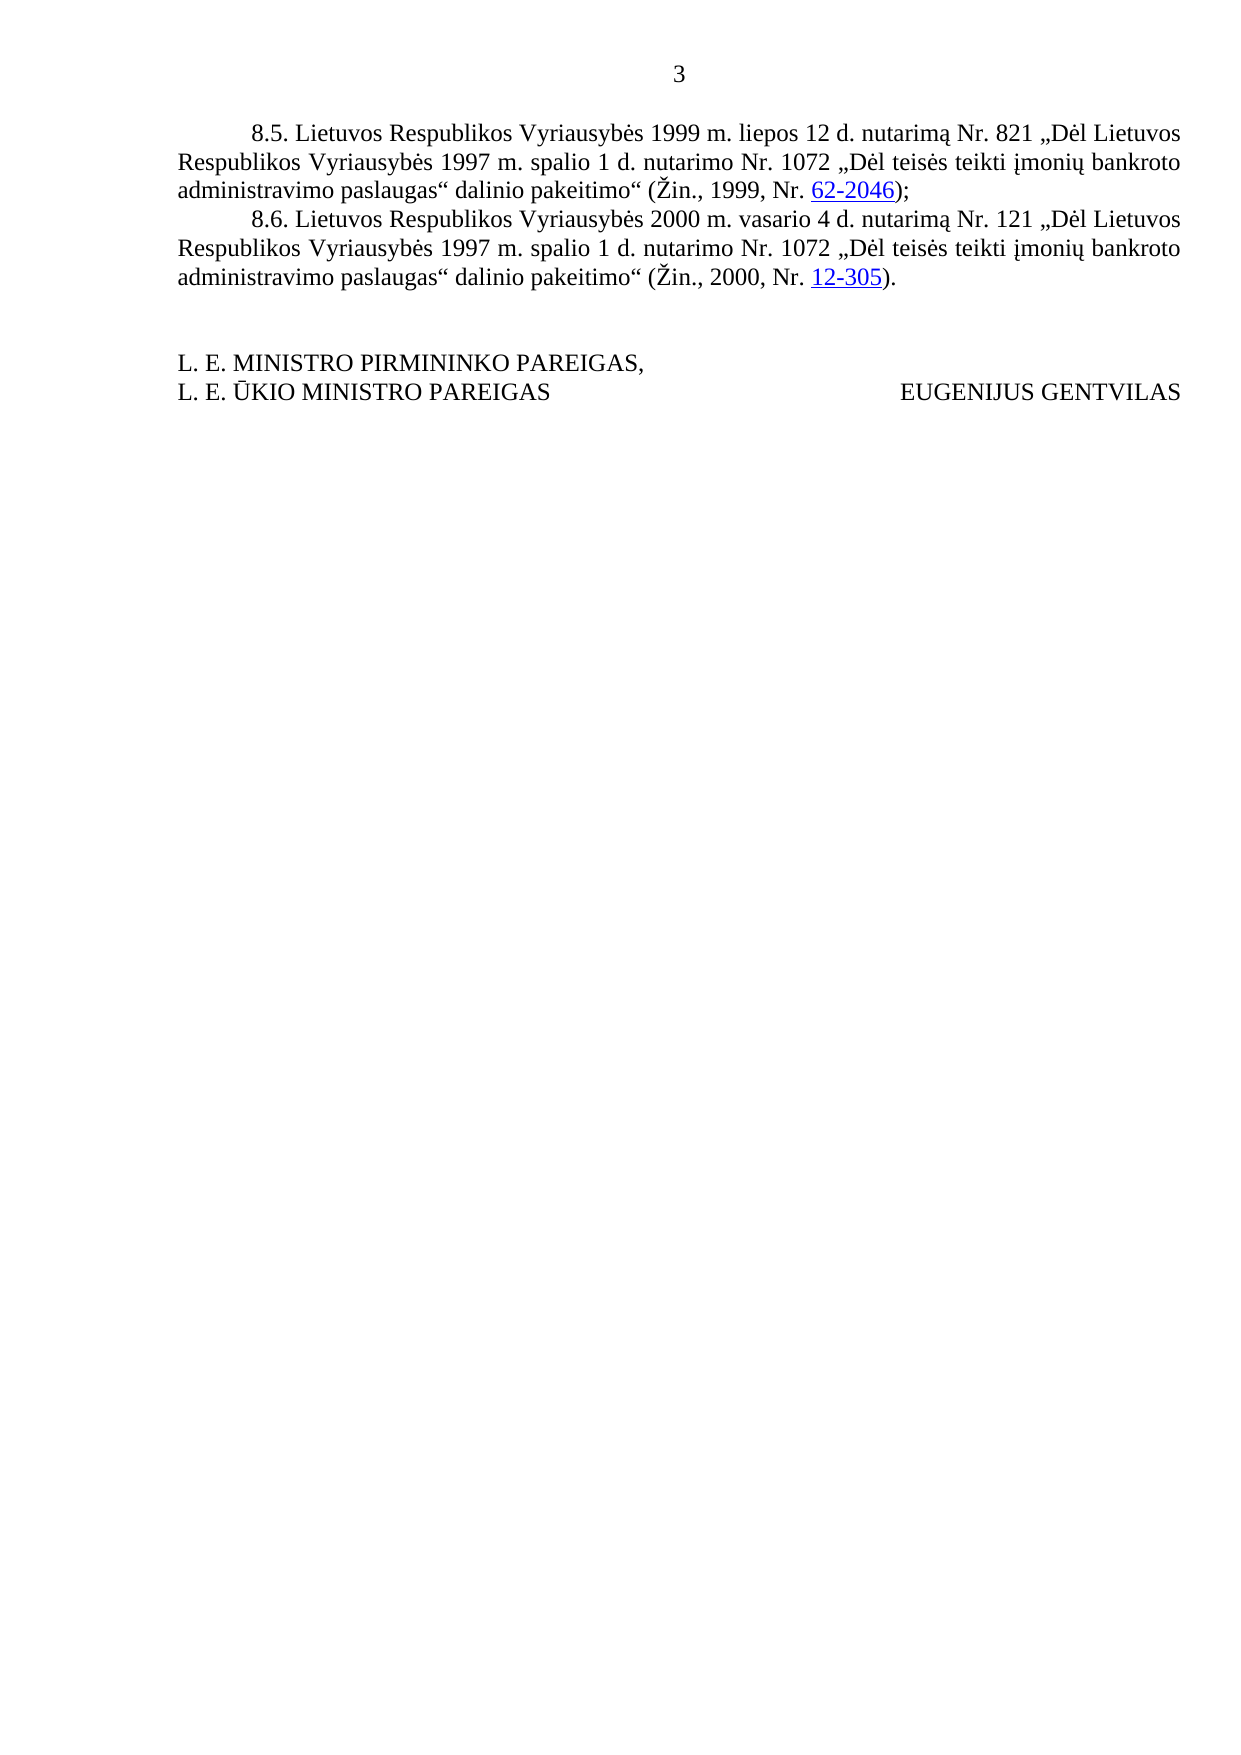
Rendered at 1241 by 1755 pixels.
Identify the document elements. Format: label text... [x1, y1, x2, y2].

text 8.6. Lietuvos Respublikos Vyriausybės 2000 m. vasario 4 d. nutarimą Nr. 121 „Dėl Lietuvos Respublikos Vyriausybės 1997 m. spalio 1 d. nutarimo Nr. 1072 „Dėl teisės teikti įmonių bankroto administravimo paslaugas“ dalinio pakeitimo“ (Žin., 2000, Nr. 12-305). [177, 204, 1181, 291]
text L. e. Ministro Pirmininko pareigas, [177, 348, 1181, 377]
text l. e. ūkio ministro pareigas Eugenijus Gentvilas [177, 377, 1181, 406]
text 8.5. Lietuvos Respublikos Vyriausybės 1999 m. liepos 12 d. nutarimą Nr. 821 „Dėl Lietuvos Respublikos Vyriausybės 1997 m. spalio 1 d. nutarimo Nr. 1072 „Dėl teisės teikti įmonių bankroto administravimo paslaugas“ dalinio pakeitimo“ (Žin., 1999, Nr. 62-2046); [177, 118, 1181, 204]
